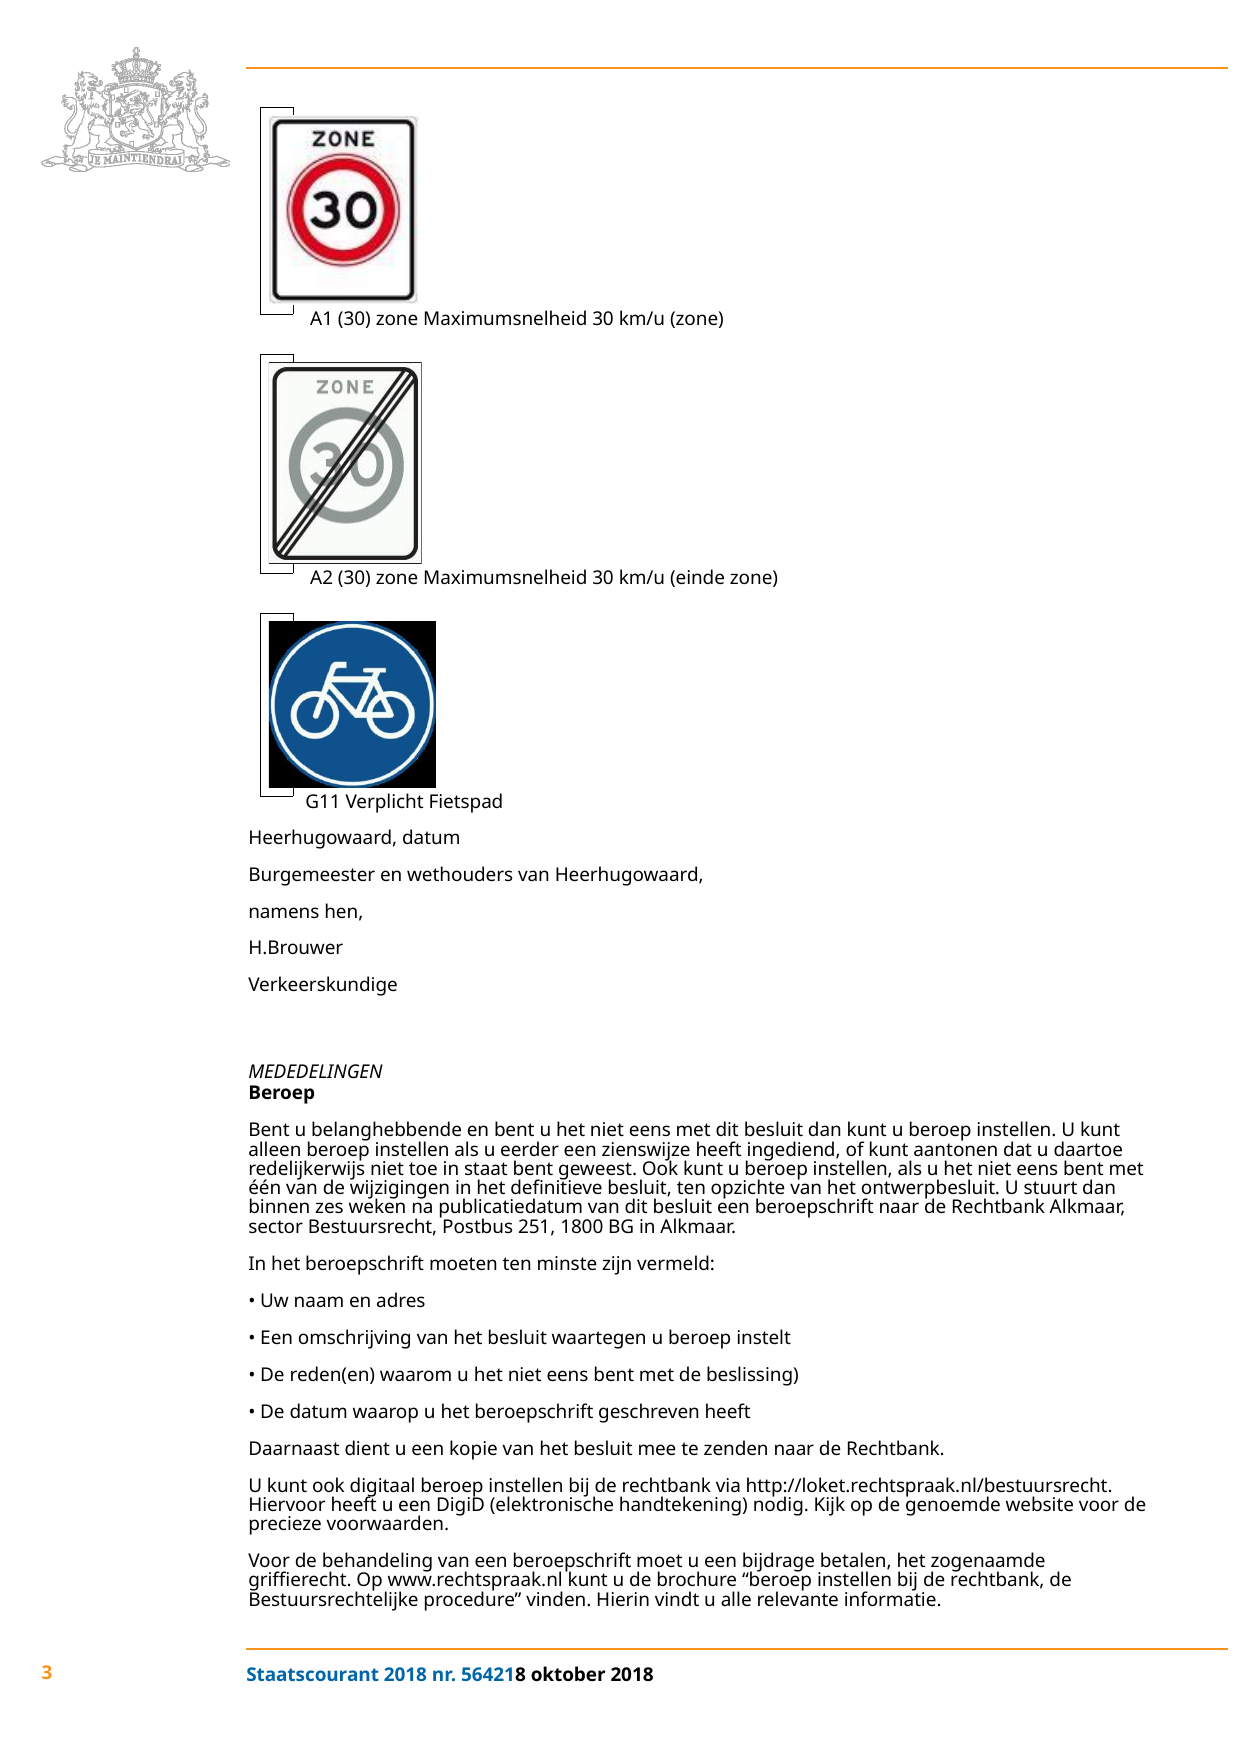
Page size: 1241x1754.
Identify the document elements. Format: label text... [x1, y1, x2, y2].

picture [268, 115, 419, 305]
text • Uw naam en adres [248, 1292, 1152, 1311]
text Verkeerskundige [248, 971, 1152, 997]
text A2 (30) zone Maximumsnelheid 30 km/u (einde zone) [248, 342, 1152, 590]
text Heerhugowaard, datum [248, 824, 1152, 850]
text Bent u belanghebbende en bent u het niet eens met dit besluit dan kunt u beroep instellen. U kunt alleen beroep instellen als u eerder een zienswijze heeft ingediend, of kunt aantonen dat u daartoe redelijkerwijs niet toe in staat bent geweest. Ook kunt u beroep instellen, als u het niet eens bent met één van de wijzigingen in het definitieve besluit, ten opzichte van het ontwerpbesluit. U stuurt dan binnen zes weken na publicatiedatum van dit besluit een beroepschrift naar de Rechtbank Alkmaar, sector Bestuursrecht, Postbus 251, 1800 BG in Alkmaar. [248, 1121, 1152, 1237]
text namens hen, [248, 898, 1152, 924]
text G11 Verplicht Fietspad [248, 601, 1152, 814]
text • De reden(en) waarom u het niet eens bent met de beslissing) [248, 1366, 1152, 1385]
picture [41, 47, 231, 172]
text U kunt ook digitaal beroep instellen bij de rechtbank via http://loket.rechtspraak.nl/bestuursrecht. Hiervoor heeft u een DigiD (elektronische handtekening) nodig. Kijk op de genoemde website voor de precieze voorwaarden. [248, 1477, 1152, 1534]
text Voor de behandeling van een beroepschrift moet u een bijdrage betalen, het zogenaamde griffierecht. Op www.rechtspraak.nl kunt u de brochure “beroep instellen bij de rechtbank, de Bestuursrechtelijke procedure” vinden. Hierin vindt u alle relevante informatie. [248, 1552, 1152, 1610]
text • De datum waarop u het beroepschrift geschreven heeft [248, 1403, 1152, 1422]
text Daarnaast dient u een kopie van het besluit mee te zenden naar de Rechtbank. [248, 1439, 1152, 1459]
text H.Brouwer [248, 934, 1152, 960]
text Burgemeester en wethouders van Heerhugowaard, [248, 861, 1152, 887]
text In het beroepschrift moeten ten minste zijn vermeld: [248, 1255, 1152, 1274]
picture [268, 362, 422, 564]
text A1 (30) zone Maximumsnelheid 30 km/u (zone) [248, 95, 1152, 331]
text Beroep [248, 1084, 1152, 1104]
text MEDEDELINGEN [248, 1059, 1152, 1084]
text • Een omschrijving van het besluit waartegen u beroep instelt [248, 1329, 1152, 1348]
picture [268, 621, 436, 788]
